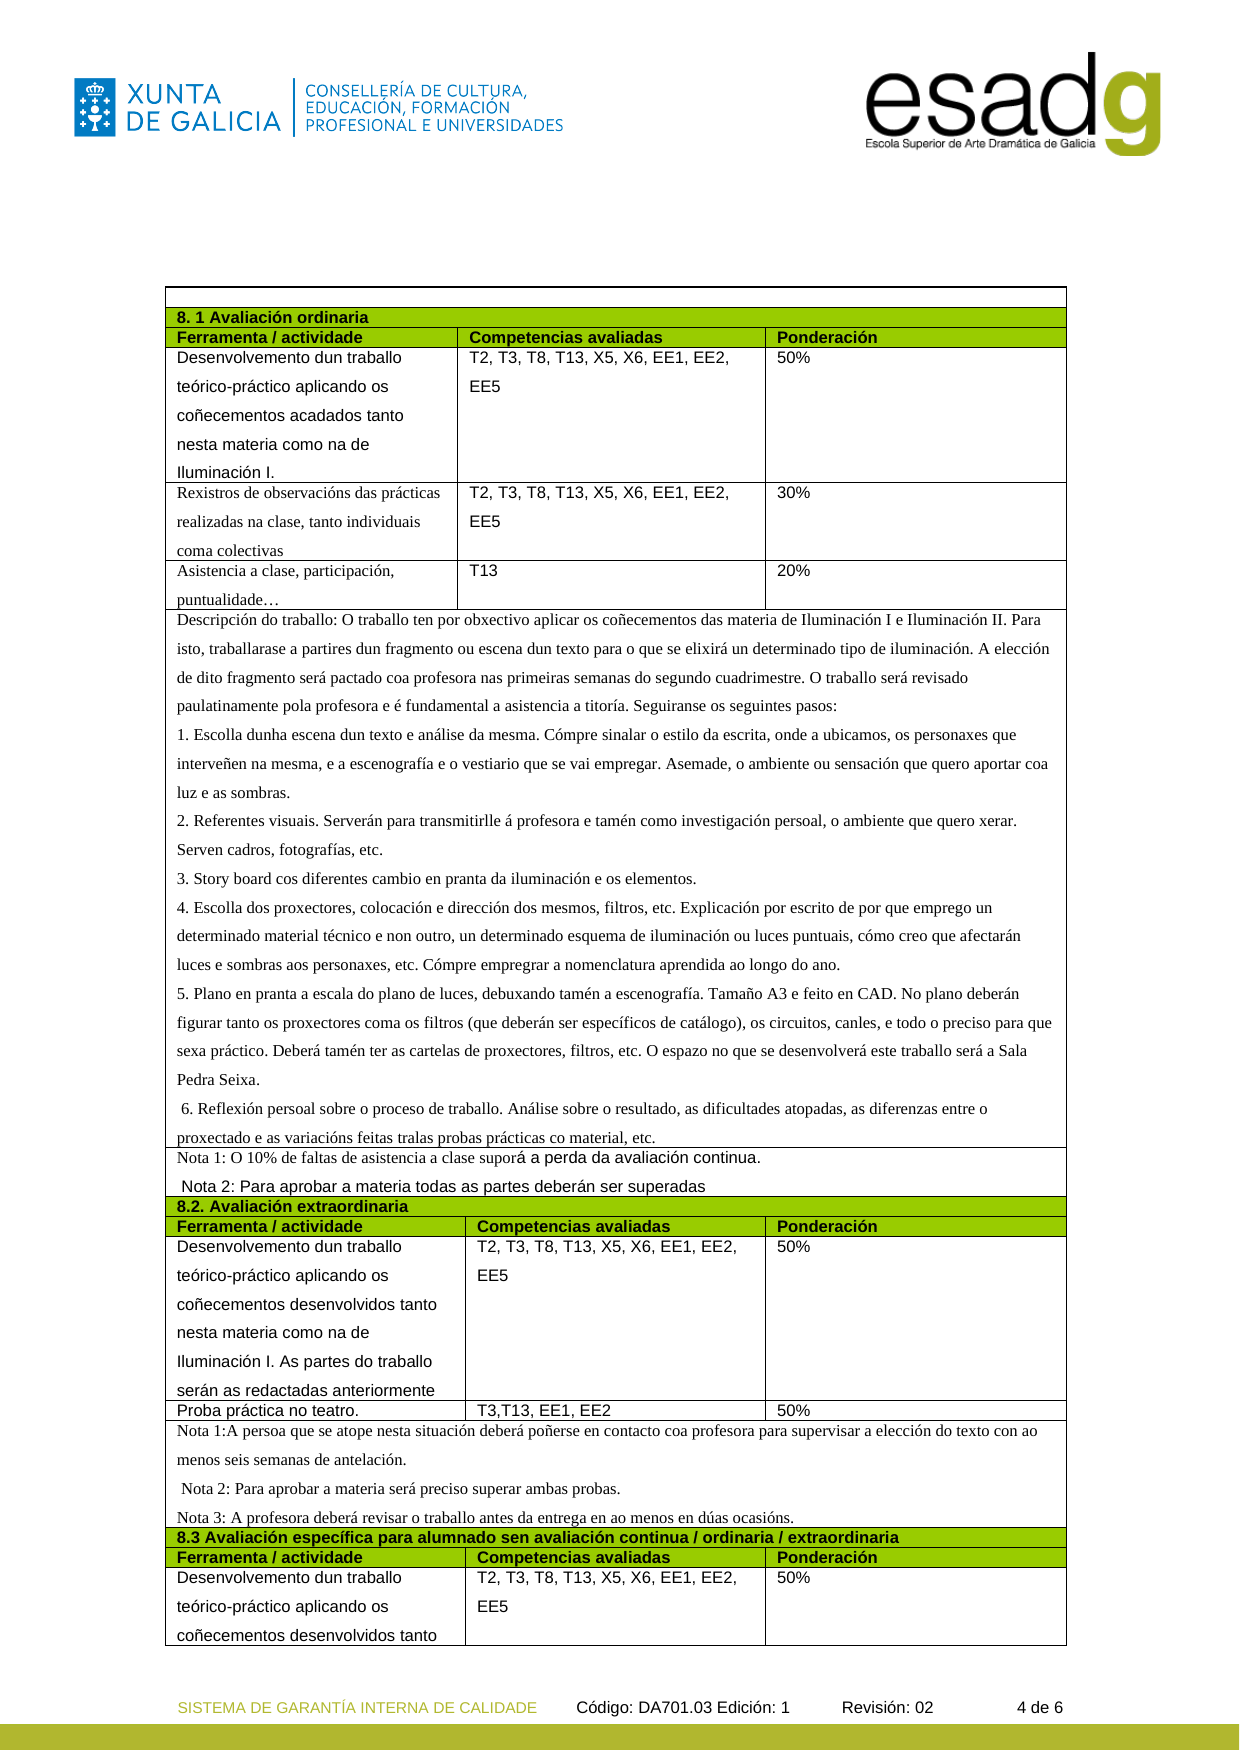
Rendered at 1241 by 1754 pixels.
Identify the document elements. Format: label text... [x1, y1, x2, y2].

table_cell Desenvolvemento dun traballo teórico-práctico aplicando os coñecementos acadados tanto nesta materia como na de Iluminación I. [166, 348, 457, 482]
table_cell Ferramenta / actividade [166, 1217, 465, 1236]
table_cell T13 [458, 561, 765, 609]
table_cell Competencias avaliadas [458, 328, 765, 347]
table_cell Ponderación [766, 328, 1066, 347]
table_cell T2, T3, T8, T13, X5, X6, EE1, EE2, EE5 [458, 483, 765, 560]
picture [0, 1724, 1241, 1750]
table_cell Desenvolvemento dun traballo teórico-práctico aplicando os coñecementos desenvolvidos tanto [166, 1568, 465, 1645]
picture [865, 51, 1161, 156]
table_cell T2, T3, T8, T13, X5, X6, EE1, EE2, EE5 [458, 348, 765, 482]
table_cell Descripción do traballo: O traballo ten por obxectivo aplicar os coñecementos das materia de Iluminación I e Iluminación II. Para isto, traballarase a partires dun fragmento ou escena dun texto para o que se elixirá un determinado tipo de iluminación. A elección de dito fragmento será pactado coa profesora nas primeiras semanas do segundo cuadrimestre. O traballo será revisado paulatinamente pola profesora e é fundamental a asistencia a titoría. Seguiranse os seguintes pasos: 1. Escolla dunha escena dun texto e análise da mesma. Cómpre sinalar o estilo da escrita, onde a ubicamos, os personaxes que interveñen na mesma, e a escenografía e o vestiario que se vai empregar. Asemade, o ambiente ou sensación que quero aportar coa luz e as sombras. 2. Referentes visuais. Serverán para transmitirlle á profesora e tamén como investigación persoal, o ambiente que quero xerar. Serven cadros, fotografías, etc. 3. Story board cos diferentes cambio en pranta da iluminación e os elementos. 4. Escolla dos proxectores, colocación e dirección dos mesmos, filtros, etc. Explicación por escrito de por que emprego un determinado material técnico e non outro, un determinado esquema de iluminación ou luces puntuais, cómo creo que afectarán luces e sombras aos personaxes, etc. Cómpre empregrar a nomenclatura aprendida ao longo do ano. 5. Plano en pranta a escala do plano de luces, debuxando tamén a escenografía. Tamaño A3 e feito en CAD. No plano deberán figurar tanto os proxectores coma os filtros (que deberán ser específicos de catálogo), os circuitos, canles, e todo o preciso para que sexa práctico. Deberá tamén ter as cartelas de proxectores, filtros, etc. O espazo no que se desenvolverá este traballo será a Sala Pedra Seixa. 6. Reflexión persoal sobre o proceso de traballo. Análise sobre o resultado, as dificultades atopadas, as diferenzas entre o proxectado e as variacións feitas tralas probas prácticas co material, etc. [166, 610, 1066, 1147]
table_cell 8.3 Avaliación específica para alumnado sen avaliación continua / ordinaria / extraordinaria [166, 1528, 1066, 1547]
table_cell [166, 288, 1066, 307]
picture [74, 78, 563, 137]
table_cell Ponderación [766, 1548, 1066, 1567]
table_cell T2, T3, T8, T13, X5, X6, EE1, EE2, EE5 [466, 1237, 765, 1400]
table_cell Asistencia a clase, participación, puntualidade… [166, 561, 457, 609]
table_cell Competencias avaliadas [466, 1217, 765, 1236]
table_cell 30% [766, 483, 1066, 560]
table_cell Ponderación [766, 1217, 1066, 1236]
table_cell Ferramenta / actividade [166, 1548, 465, 1567]
table_cell 50% [766, 1401, 1066, 1420]
table_cell 20% [766, 561, 1066, 609]
table_cell 50% [766, 348, 1066, 482]
table_cell Nota 1:A persoa que se atope nesta situación deberá poñerse en contacto coa profesora para supervisar a elección do texto con ao menos seis semanas de antelación. Nota 2: Para aprobar a materia será preciso superar ambas probas. Nota 3: A profesora deberá revisar o traballo antes da entrega en ao menos en dúas ocasións. [166, 1421, 1066, 1527]
table_cell 8.2. Avaliación extraordinaria [166, 1197, 1066, 1216]
table_cell Rexistros de observacións das prácticas realizadas na clase, tanto individuais coma colectivas [166, 483, 457, 560]
table_cell Desenvolvemento dun traballo teórico-práctico aplicando os coñecementos desenvolvidos tanto nesta materia como na de Iluminación I. As partes do traballo serán as redactadas anteriormente [166, 1237, 465, 1400]
table_cell T2, T3, T8, T13, X5, X6, EE1, EE2, EE5 [466, 1568, 765, 1645]
table_cell Proba práctica no teatro. [166, 1401, 465, 1420]
table_cell T3,T13, EE1, EE2 [466, 1401, 765, 1420]
table_cell 8. 1 Avaliación ordinaria [166, 308, 1066, 327]
table_cell Competencias avaliadas [466, 1548, 765, 1567]
table_cell Nota 1: O 10% de faltas de asistencia a clase suporá a perda da avaliación continua. Nota 2: Para aprobar a materia todas as partes deberán ser superadas [166, 1148, 1066, 1196]
table_cell 50% [766, 1237, 1066, 1400]
table_cell 50% [766, 1568, 1066, 1645]
table_cell Ferramenta / actividade [166, 328, 457, 347]
